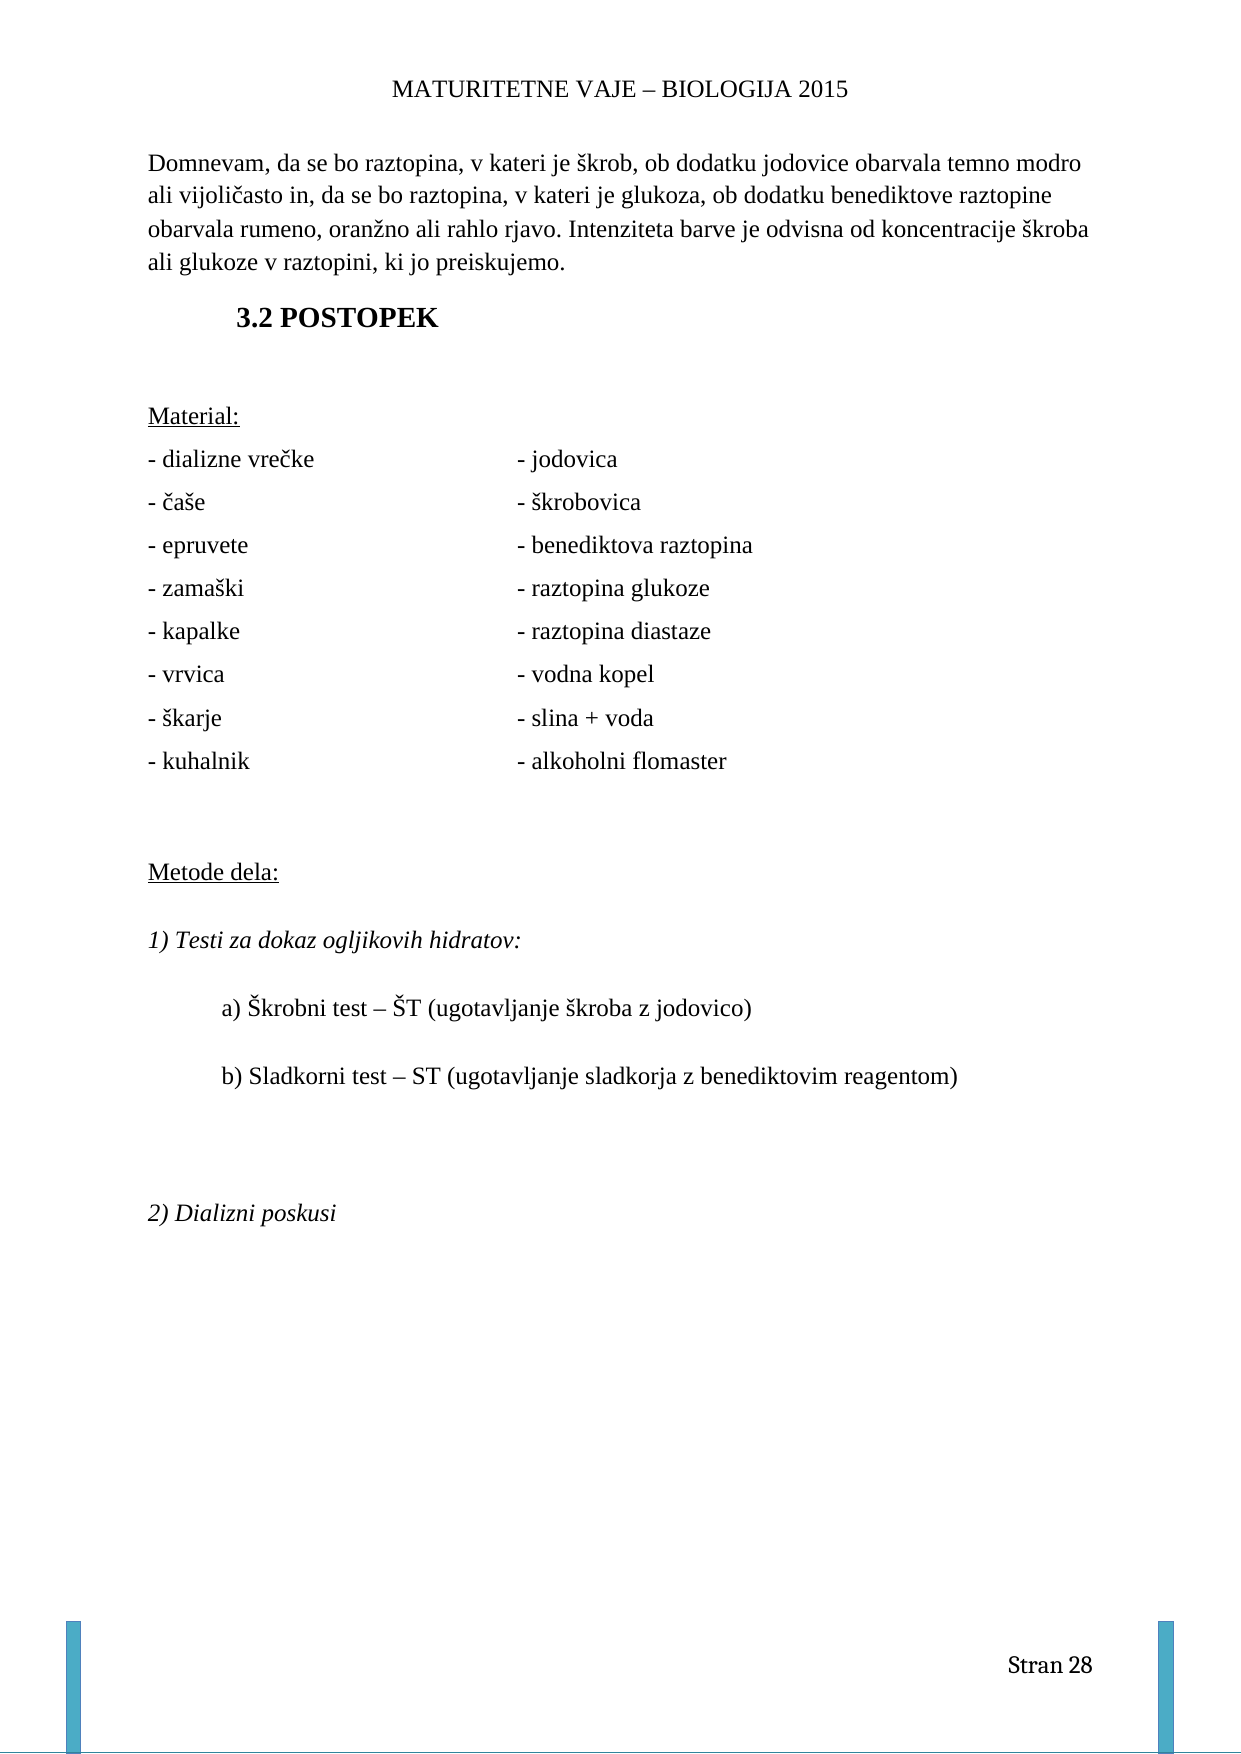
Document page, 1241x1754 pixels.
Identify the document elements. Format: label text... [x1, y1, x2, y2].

text - zamaški - raztopina glukoze [148, 573, 1093, 602]
text - epruvete - benediktova raztopina [148, 530, 1093, 559]
text a) Škrobni test – ŠT (ugotavljanje škroba z jodovico) [148, 993, 1093, 1022]
text - škarje - slina + voda [148, 703, 1093, 731]
text Metode dela: [148, 857, 1093, 886]
text b) Sladkorni test – ST (ugotavljanje sladkorja z benediktovim reagentom) [148, 1061, 1093, 1090]
text - kapalke - raztopina diastaze [148, 616, 1093, 645]
text - dializne vrečke - jodovica [148, 444, 1093, 473]
text - čaše - škrobovica [148, 487, 1093, 516]
text Material: [148, 401, 1093, 429]
text - vrvica - vodna kopel [148, 659, 1093, 688]
text 1) Testi za dokaz ogljikovih hidratov: [148, 925, 1093, 954]
text Domnevam, da se bo raztopina, v kateri je škrob, ob dodatku jodovice obarvala temno modro ali vijoličasto in, da se bo raztopina, v kateri je glukoza, ob dodatku benediktove raztopine obarvala rumeno, oranžno ali rahlo rjavo. Intenziteta barve je odvisna od koncentracije škroba ali glukoze v raztopini, ki jo preiskujemo. [148, 148, 1093, 275]
subtitle 3.2 POSTOPEK [236, 301, 1093, 334]
text 2) Dializni poskusi [148, 1198, 1093, 1226]
text - kuhalnik - alkoholni flomaster [148, 746, 1093, 774]
